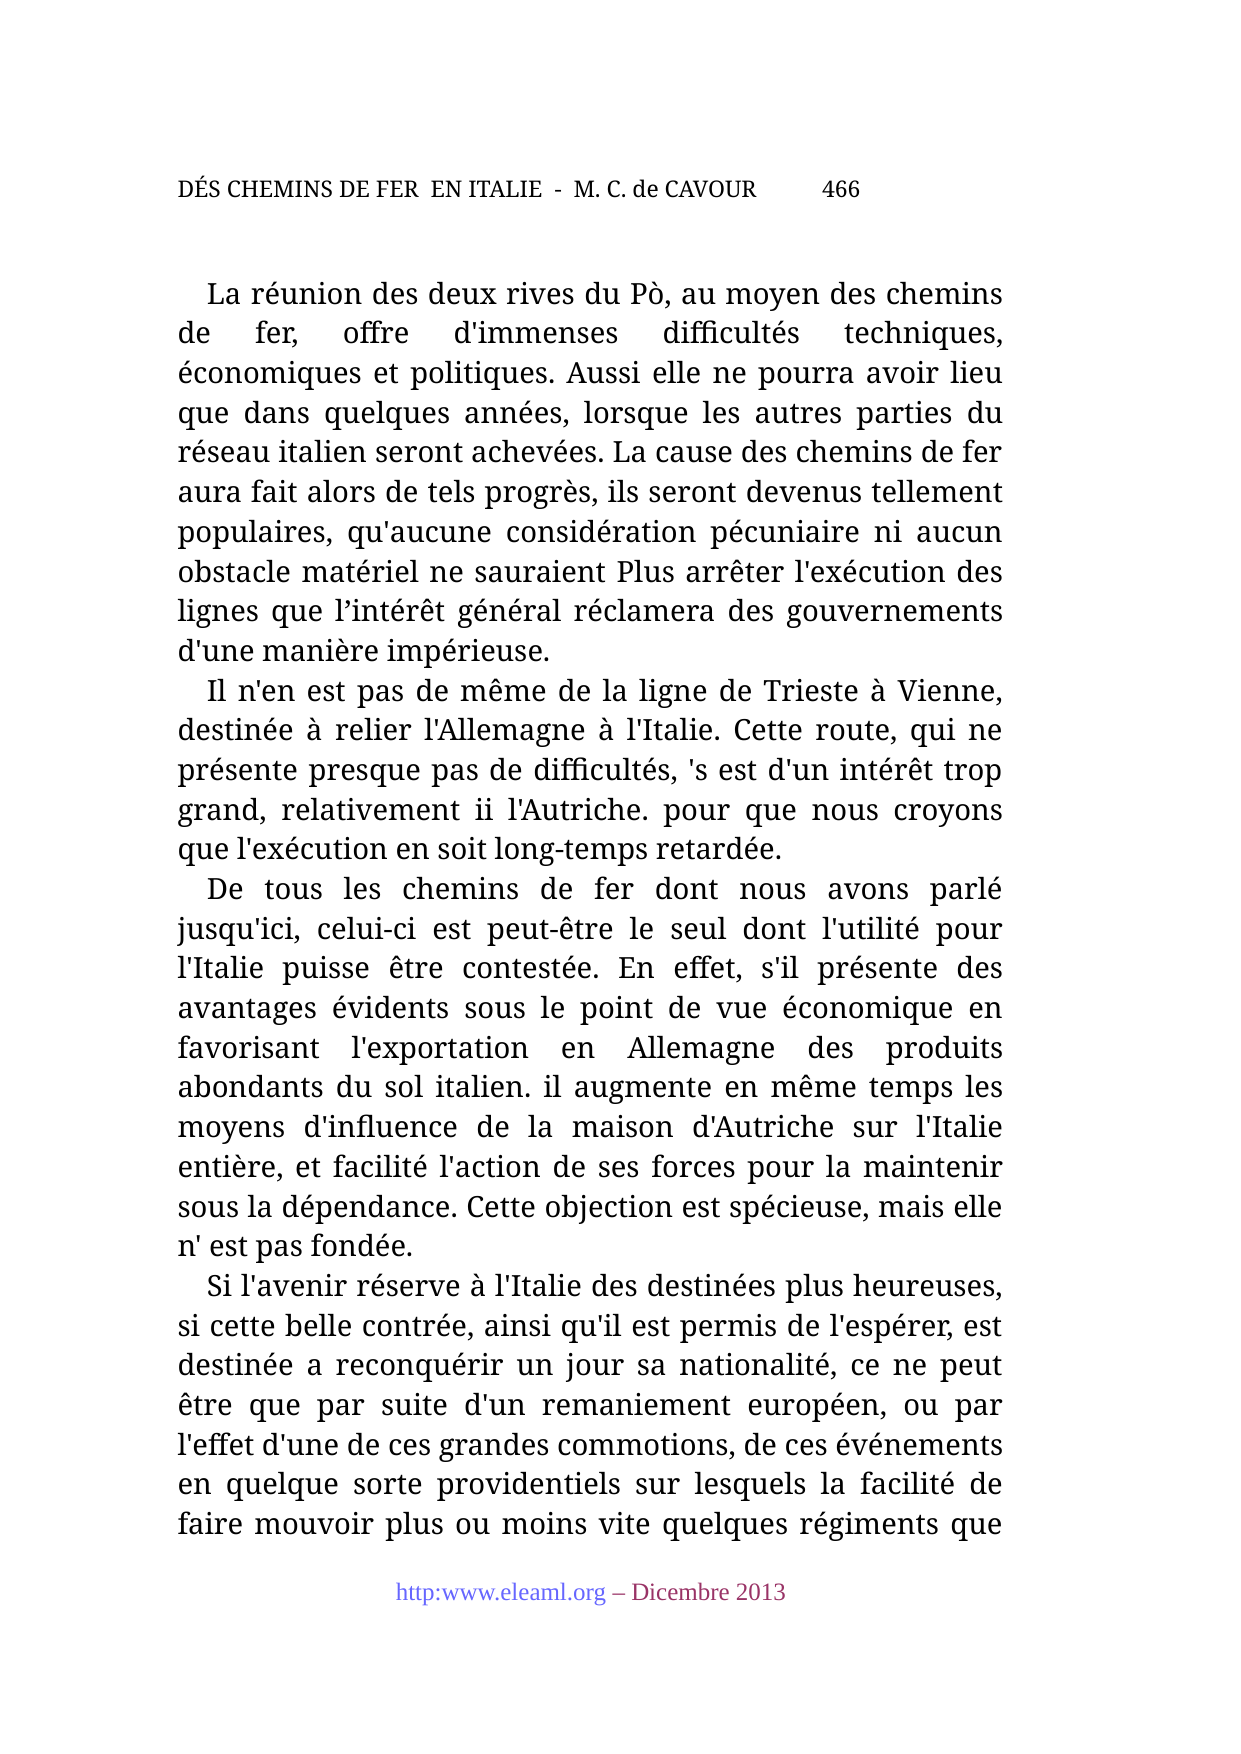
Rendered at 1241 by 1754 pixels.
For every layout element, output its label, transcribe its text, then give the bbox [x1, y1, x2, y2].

text Il n'en est pas de même de la ligne de Trieste à Vienne, destinée à relier l'Allemagne à l'Italie. Cette route, qui ne présente presque pas de difficultés, 's est d'un intérêt trop grand, relativement ii l'Autriche. pour que nous croyons que l'exécution en soit long-temps retardée. [177, 670, 1004, 868]
text La réunion des deux rives du Pò, au moyen des chemins de fer, offre d'immenses difficultés techniques, économiques et politiques. Aussi elle ne pourra avoir lieu que dans quelques années, lorsque les autres parties du réseau italien seront achevées. La cause des chemins de fer aura fait alors de tels progrès, ils seront devenus tellement populaires, qu'aucune considération pécuniaire ni aucun obstacle matériel ne sauraient Plus arrêter l'exécution des lignes que l’intérêt général réclamera des gouvernements d'une manière impérieuse. [177, 273, 1004, 670]
text De tous les chemins de fer dont nous avons parlé jusqu'ici, celui-ci est peut-être le seul dont l'utilité pour l'Italie puisse être contestée. En effet, s'il présente des avantages évidents sous le point de vue économique en favorisant l'exportation en Allemagne des produits abondants du sol italien. il augmente en même temps les moyens d'influence de la maison d'Autriche sur l'Italie entière, et facilité l'action de ses forces pour la maintenir sous la dépendance. Cette objection est spécieuse, mais elle n' est pas fondée. [177, 868, 1004, 1265]
text Si l'avenir réserve à l'Italie des destinées plus heureuses, si cette belle contrée, ainsi qu'il est permis de l'espérer, est destinée a reconquérir un jour sa nationalité, ce ne peut être que par suite d'un remaniement européen, ou par l'effet d'une de ces grandes commotions, de ces événements en quelque sorte providentiels sur lesquels la facilité de faire mouvoir plus ou moins vite quelques régiments que [177, 1265, 1004, 1543]
